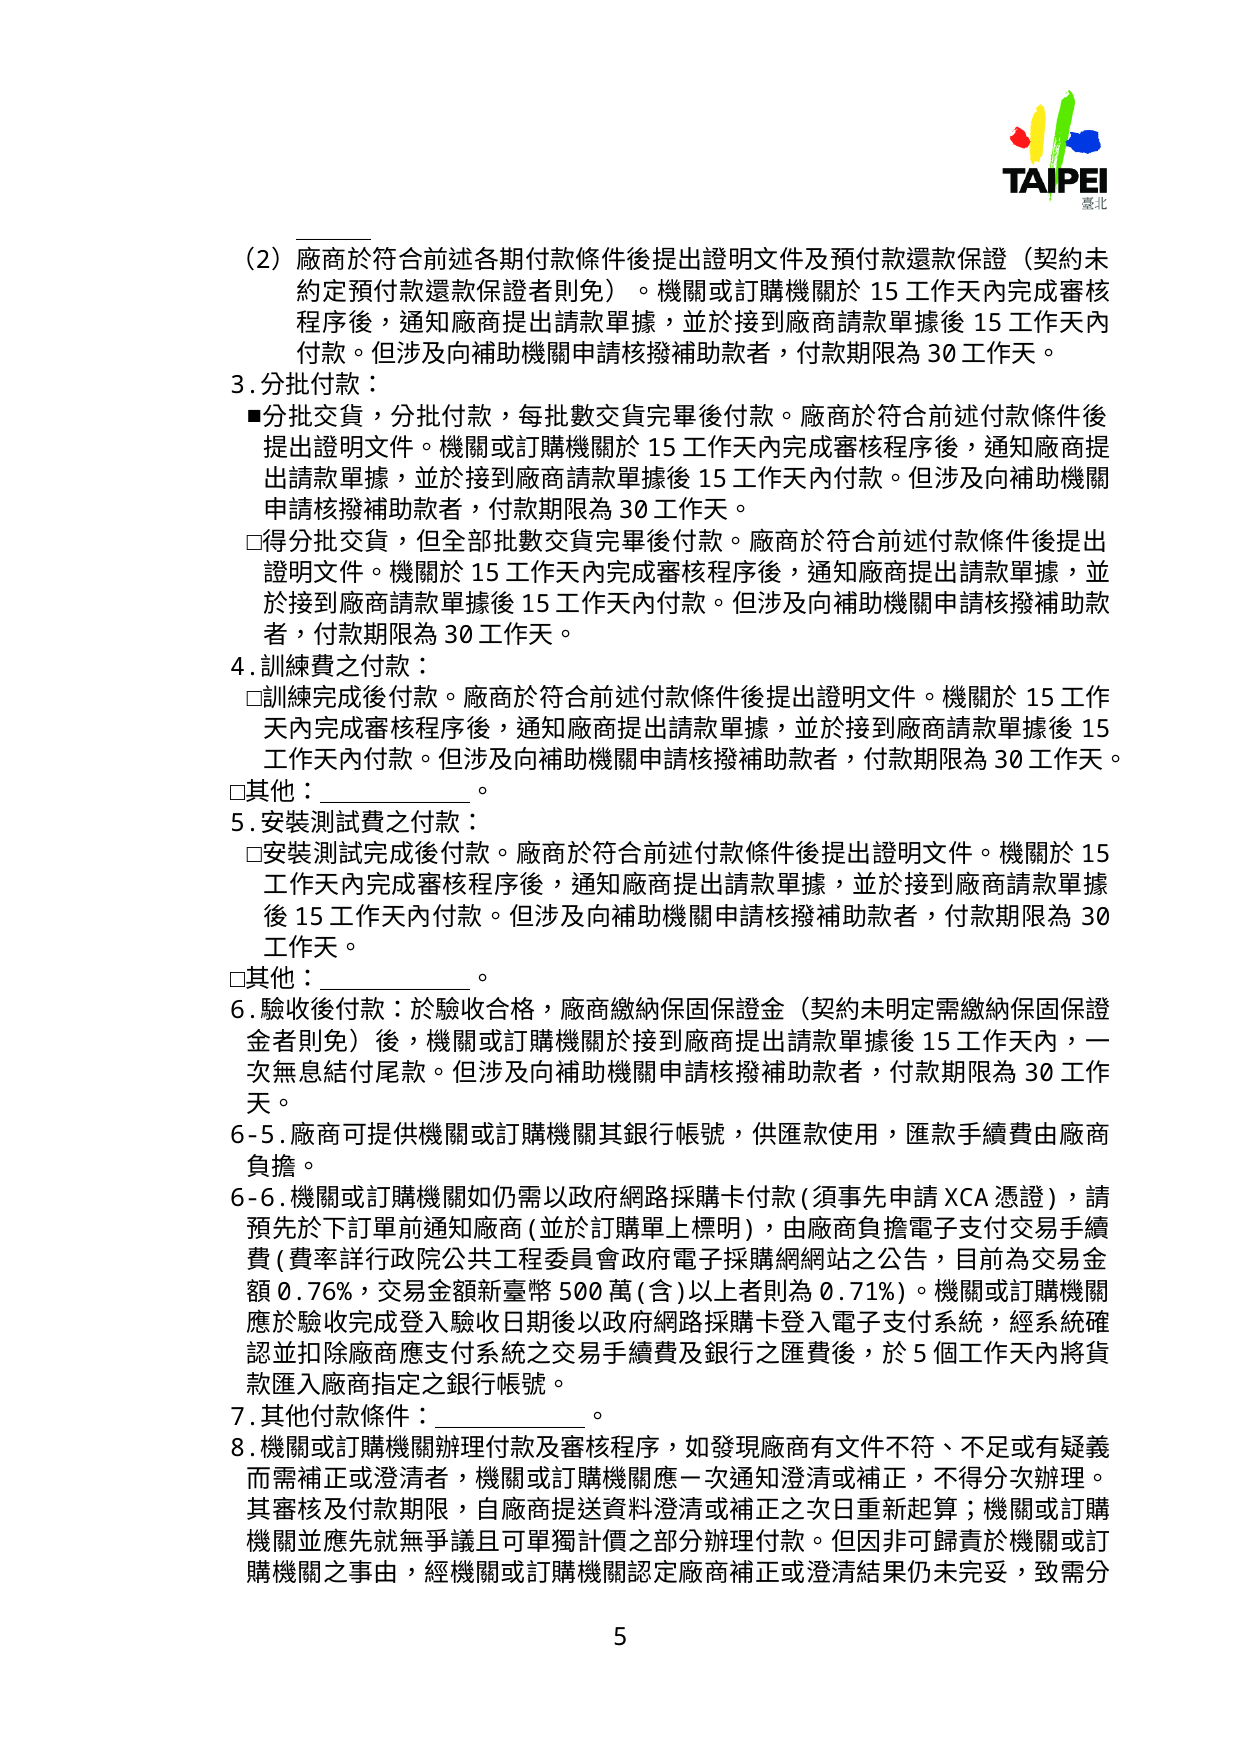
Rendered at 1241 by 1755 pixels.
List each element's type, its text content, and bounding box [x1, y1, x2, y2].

text 7.其他付款條件：＿＿＿＿＿＿。 [230, 1400, 1110, 1431]
text □其他：＿＿＿＿＿＿。 [230, 962, 1110, 994]
text ■分批交貨，分批付款，每批數交貨完畢後付款。廠商於符合前述付款條件後提出證明文件。機關或訂購機關於15工作天內完成審核程序後，通知廠商提出請款單據，並於接到廠商請款單據後15工作天內付款。但涉及向補助機關申請核撥補助款者，付款期限為30工作天。 [247, 400, 1110, 525]
text □訓練完成後付款。廠商於符合前述付款條件後提出證明文件。機關於15工作天內完成審核程序後，通知廠商提出請款單據，並於接到廠商請款單據後15工作天內付款。但涉及向補助機關申請核撥補助款者，付款期限為30工作天。 [247, 681, 1110, 775]
text ＿＿＿ [230, 212, 1110, 244]
text 6.驗收後付款：於驗收合格，廠商繳納保固保證金（契約未明定需繳納保固保證金者則免）後，機關或訂購機關於接到廠商提出請款單據後15工作天內，一次無息結付尾款。但涉及向補助機關申請核撥補助款者，付款期限為30工作天。 [230, 994, 1110, 1119]
text 5.安裝測試費之付款： [230, 806, 1110, 837]
text 3.分批付款： [230, 369, 1110, 400]
text □其他：＿＿＿＿＿＿。 [230, 775, 1110, 806]
text 6-5.廠商可提供機關或訂購機關其銀行帳號，供匯款使用，匯款手續費由廠商負擔。 [230, 1119, 1110, 1181]
text □安裝測試完成後付款。廠商於符合前述付款條件後提出證明文件。機關於15工作天內完成審核程序後，通知廠商提出請款單據，並於接到廠商請款單據後15工作天內付款。但涉及向補助機關申請核撥補助款者，付款期限為30工作天。 [247, 837, 1110, 962]
text （2）廠商於符合前述各期付款條件後提出證明文件及預付款還款保證（契約未約定預付款還款保證者則免）。機關或訂購機關於15工作天內完成審核程序後，通知廠商提出請款單據，並於接到廠商請款單據後15工作天內付款。但涉及向補助機關申請核撥補助款者，付款期限為30工作天。 [230, 244, 1110, 369]
text 6-6.機關或訂購機關如仍需以政府網路採購卡付款(須事先申請XCA憑證)，請預先於下訂單前通知廠商(並於訂購單上標明)，由廠商負擔電子支付交易手續費(費率詳行政院公共工程委員會政府電子採購網網站之公告，目前為交易金額0.76%，交易金額新臺幣500萬(含)以上者則為0.71%)。機關或訂購機關應於驗收完成登入驗收日期後以政府網路採購卡登入電子支付系統，經系統確認並扣除廠商應支付系統之交易手續費及銀行之匯費後，於5個工作天內將貨款匯入廠商指定之銀行帳號。 [230, 1181, 1110, 1400]
text □得分批交貨，但全部批數交貨完畢後付款。廠商於符合前述付款條件後提出證明文件。機關於15工作天內完成審核程序後，通知廠商提出請款單據，並於接到廠商請款單據後15工作天內付款。但涉及向補助機關申請核撥補助款者，付款期限為30工作天。 [247, 525, 1110, 650]
text 8.機關或訂購機關辦理付款及審核程序，如發現廠商有文件不符、不足或有疑義而需補正或澄清者，機關或訂購機關應ㄧ次通知澄清或補正，不得分次辦理。其審核及付款期限，自廠商提送資料澄清或補正之次日重新起算；機關或訂購機關並應先就無爭議且可單獨計價之部分辦理付款。但因非可歸責於機關或訂購機關之事由，經機關或訂購機關認定廠商補正或澄清結果仍未完妥，致需分 [230, 1431, 1110, 1587]
text 4.訓練費之付款： [230, 650, 1110, 681]
